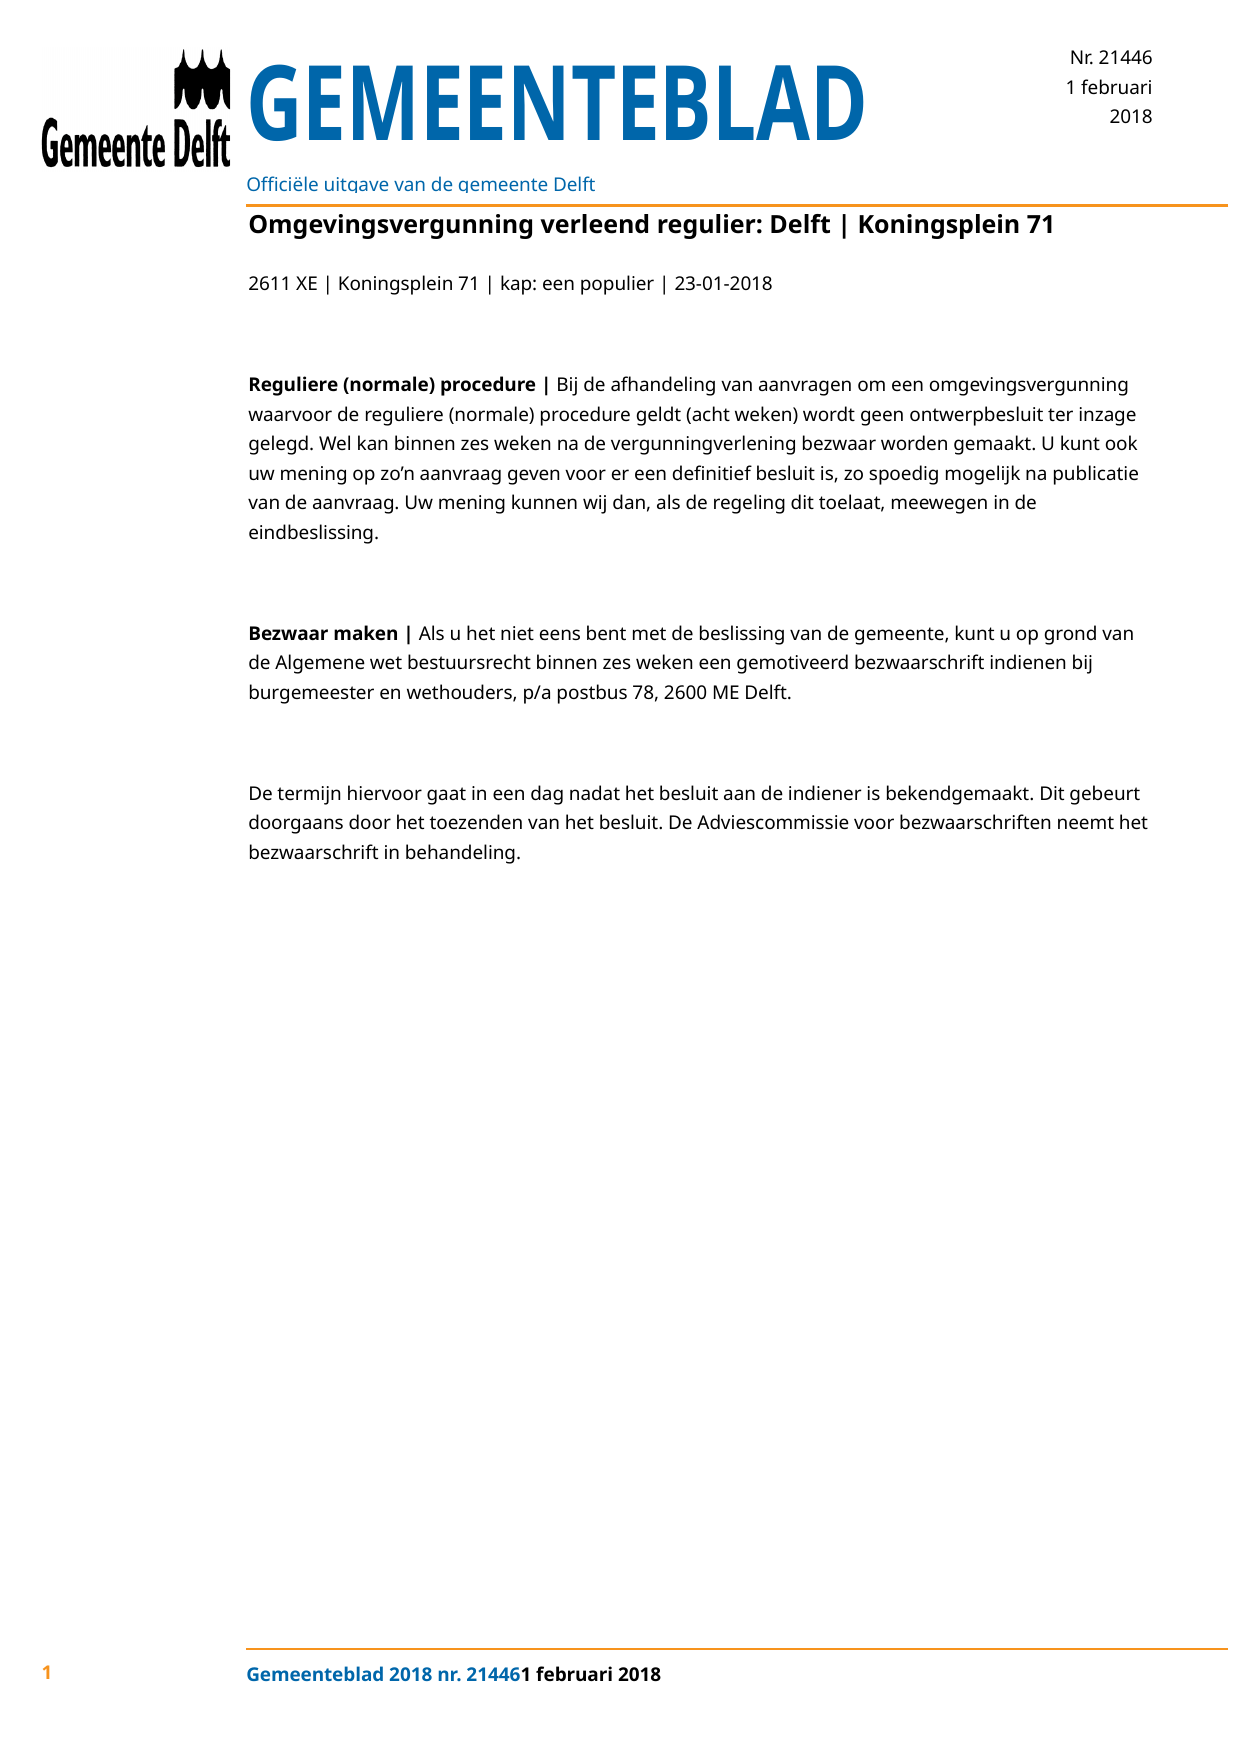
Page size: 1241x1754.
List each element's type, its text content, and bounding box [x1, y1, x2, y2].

text Reguliere (normale) procedure | Bij de afhandeling van aanvragen om een omgevingsvergunning waarvoor de reguliere (normale) procedure geldt (acht weken) wordt geen ontwerpbesluit ter inzage gelegd. Wel kan binnen zes weken na de vergunningverlening bezwaar worden gemaakt. U kunt ook uw mening op zo’n aanvraag geven voor er een definitief besluit is, zo spoedig mogelijk na publicatie van de aanvraag. Uw mening kunnen wij dan, als de regeling dit toelaat, meewegen in de eindbeslissing. [248, 371, 1152, 545]
picture [41, 47, 231, 172]
text De termijn hiervoor gaat in een dag nadat het besluit aan de indiener is bekendgemaakt. Dit gebeurt doorgaans door het toezenden van het besluit. De Adviescommissie voor bezwaarschriften neemt het bezwaarschrift in behandeling. [248, 780, 1152, 865]
text Omgevingsvergunning verleend regulier: Delft | Koningsplein 71 [248, 207, 1152, 241]
text Bezwaar maken | Als u het niet eens bent met de beslissing van de gemeente, kunt u op grond van de Algemene wet bestuursrecht binnen zes weken een gemotiveerd bezwaarschrift indienen bij burgemeester en wethouders, p/a postbus 78, 2600 ME Delft. [248, 620, 1152, 705]
text 2611 XE | Koningsplein 71 | kap: een populier | 23-01-2018 [248, 270, 1152, 296]
